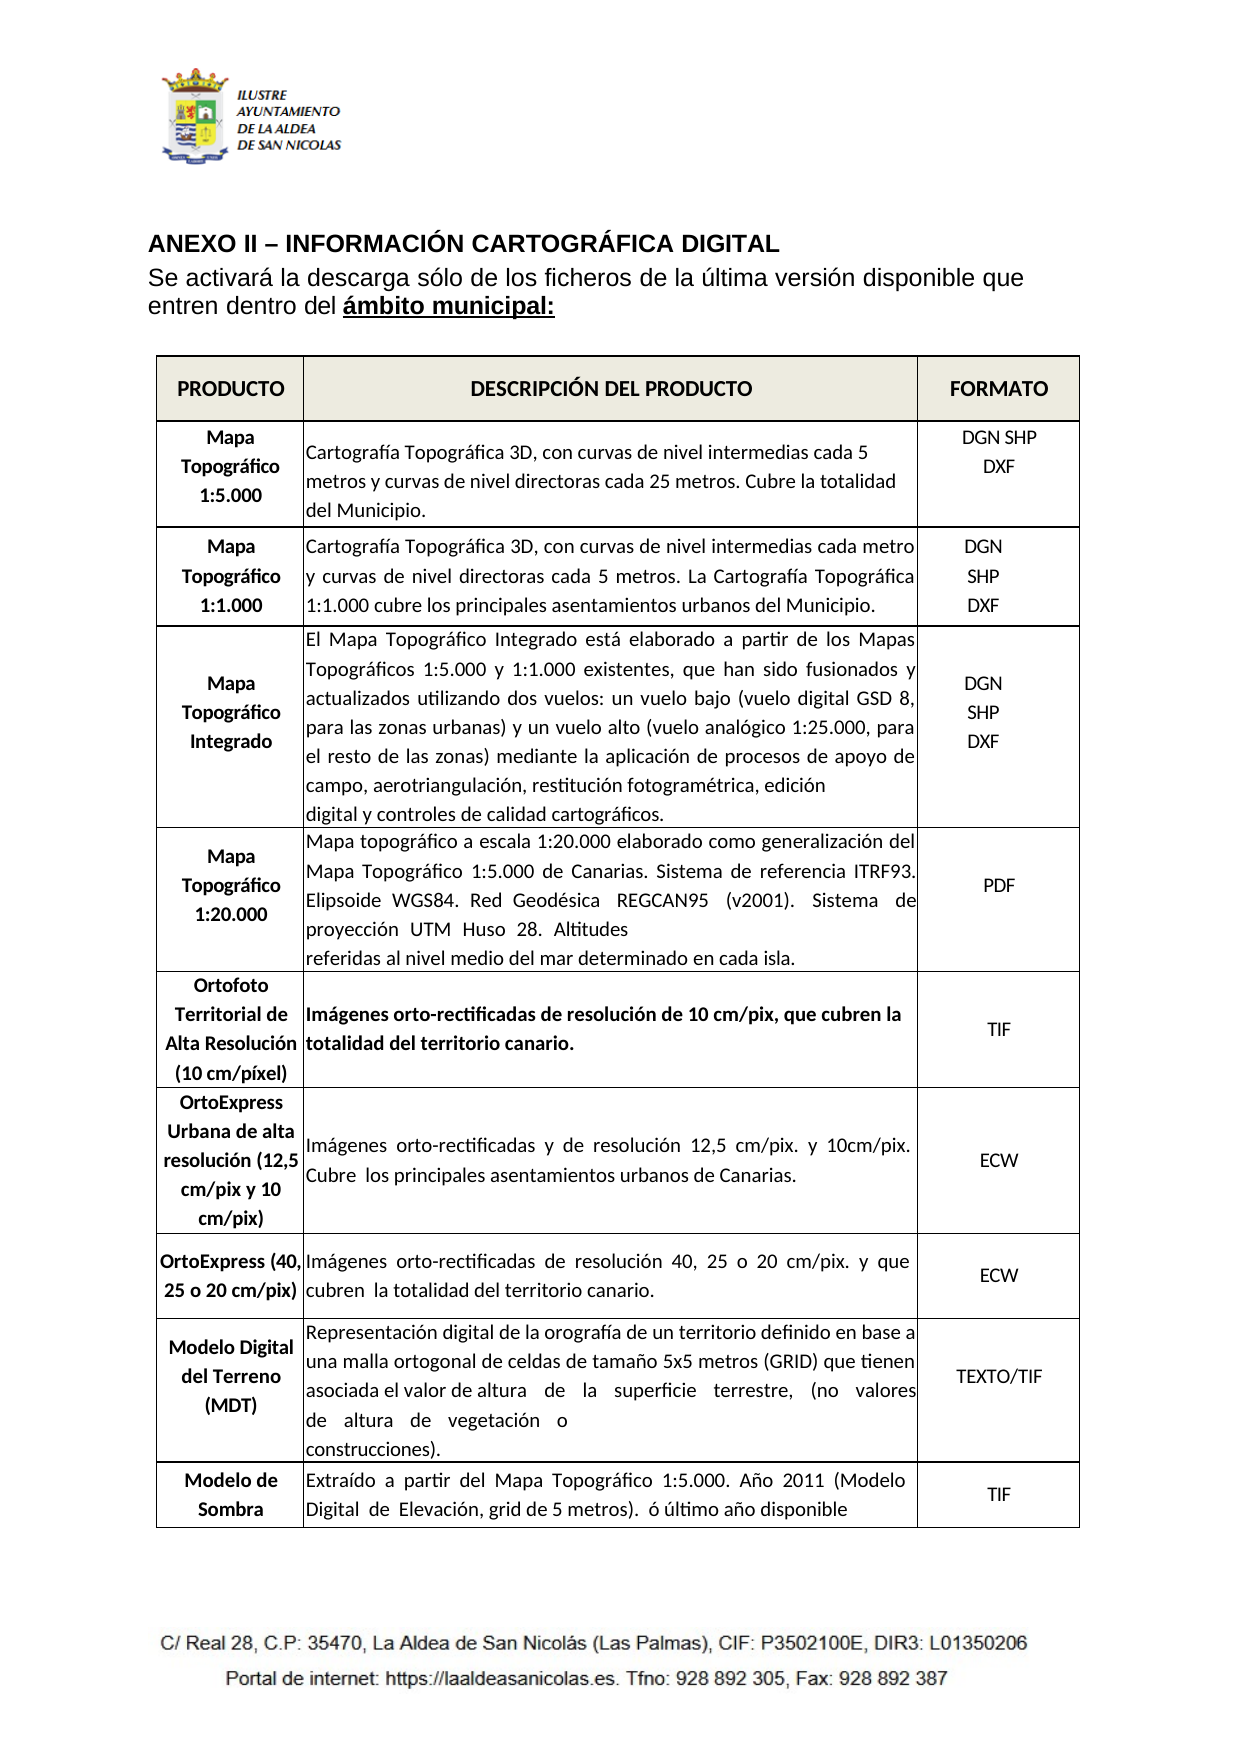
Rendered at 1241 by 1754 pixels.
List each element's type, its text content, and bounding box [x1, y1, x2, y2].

table_cell TIF [918, 972, 1079, 1087]
table_cell Mapa Topográfico 1:5.000 [157, 422, 303, 526]
table_cell ECW [918, 1088, 1079, 1232]
table_cell OrtoExpress Urbana de alta resolución (12,5 cm/pix y 10 cm/pix) [157, 1088, 303, 1232]
table_cell DGN SHP DXF [918, 627, 1079, 827]
table_cell Cartografía Topográfica 3D, con curvas de nivel intermedias cada metro y curvas de nivel directoras cada 5 metros. La Cartografía Topográfica 1:1.000 cubre los principales asentamientos urbanos del Municipio. [304, 528, 917, 625]
table_cell Extraído a partir del Mapa Topográfico 1:5.000. Año 2011 (Modelo Digital de Elevación, grid de 5 metros). ó último año disponible [304, 1463, 917, 1527]
table_header PRODUCTO [157, 357, 303, 420]
table_cell ECW [918, 1234, 1079, 1317]
table_cell Cartografía Topográfica 3D, con curvas de nivel intermedias cada 5 metros y curvas de nivel directoras cada 25 metros. Cubre la totalidad del Municipio. [304, 422, 917, 526]
table_cell TEXTO/TIF [918, 1319, 1079, 1461]
table_cell Imágenes orto-rectificadas de resolución de 10 cm/pix, que cubren la totalidad del territorio canario. [304, 972, 917, 1087]
table_cell PDF [918, 828, 1079, 971]
table_cell Mapa Topográfico Integrado [157, 627, 303, 827]
table_cell DGN SHP DXF [918, 528, 1079, 625]
table_header FORMATO [918, 357, 1079, 420]
text Se activará la descarga sólo de los ficheros de la última versión disponible que entren dentro del ámbito municipal: [148, 263, 1093, 320]
table_cell Imágenes orto-rectificadas y de resolución 12,5 cm/pix. y 10cm/pix. Cubre los principales asentamientos urbanos de Canarias. [304, 1088, 917, 1232]
table_cell TIF [918, 1463, 1079, 1527]
table_cell El Mapa Topográfico Integrado está elaborado a partir de los Mapas Topográficos 1:5.000 y 1:1.000 existentes, que han sido fusionados y actualizados utilizando dos vuelos: un vuelo bajo (vuelo digital GSD 8, para las zonas urbanas) y un vuelo alto (vuelo analógico 1:25.000, para el resto de las zonas) mediante la aplicación de procesos de apoyo de campo, aerotriangulación, restitución fotogramétrica, edición digital y controles de calidad cartográficos. [304, 627, 917, 827]
table_cell Modelo de Sombra [157, 1463, 303, 1527]
table_cell OrtoExpress (40, 25 o 20 cm/pix) [157, 1234, 303, 1317]
table_cell DGN SHP DXF [918, 422, 1079, 526]
table_cell Mapa Topográfico 1:20.000 [157, 828, 303, 971]
picture [148, 60, 357, 172]
table_cell Ortofoto Territorial de Alta Resolución (10 cm/píxel) [157, 972, 303, 1087]
table_cell Imágenes orto-rectificadas de resolución 40, 25 o 20 cm/pix. y que cubren la totalidad del territorio canario. [304, 1234, 917, 1317]
table_cell Representación digital de la orografía de un territorio definido en base a una malla ortogonal de celdas de tamaño 5x5 metros (GRID) que tienen asociada el valor de altura de la superficie terrestre, (no valores de altura de vegetación o construcciones). [304, 1319, 917, 1461]
table_header DESCRIPCIÓN DEL PRODUCTO [304, 357, 917, 420]
picture [149, 1627, 1034, 1694]
table_cell Mapa topográfico a escala 1:20.000 elaborado como generalización del Mapa Topográfico 1:5.000 de Canarias. Sistema de referencia ITRF93. Elipsoide WGS84. Red Geodésica REGCAN95 (v2001). Sistema de proyección UTM Huso 28. Altitudes referidas al nivel medio del mar determinado en cada isla. [304, 828, 917, 971]
table_cell Modelo Digital del Terreno (MDT) [157, 1319, 303, 1461]
text ANEXO II – INFORMACIÓN CARTOGRÁFICA DIGITAL [148, 229, 1093, 258]
table_cell Mapa Topográfico 1:1.000 [157, 528, 303, 625]
